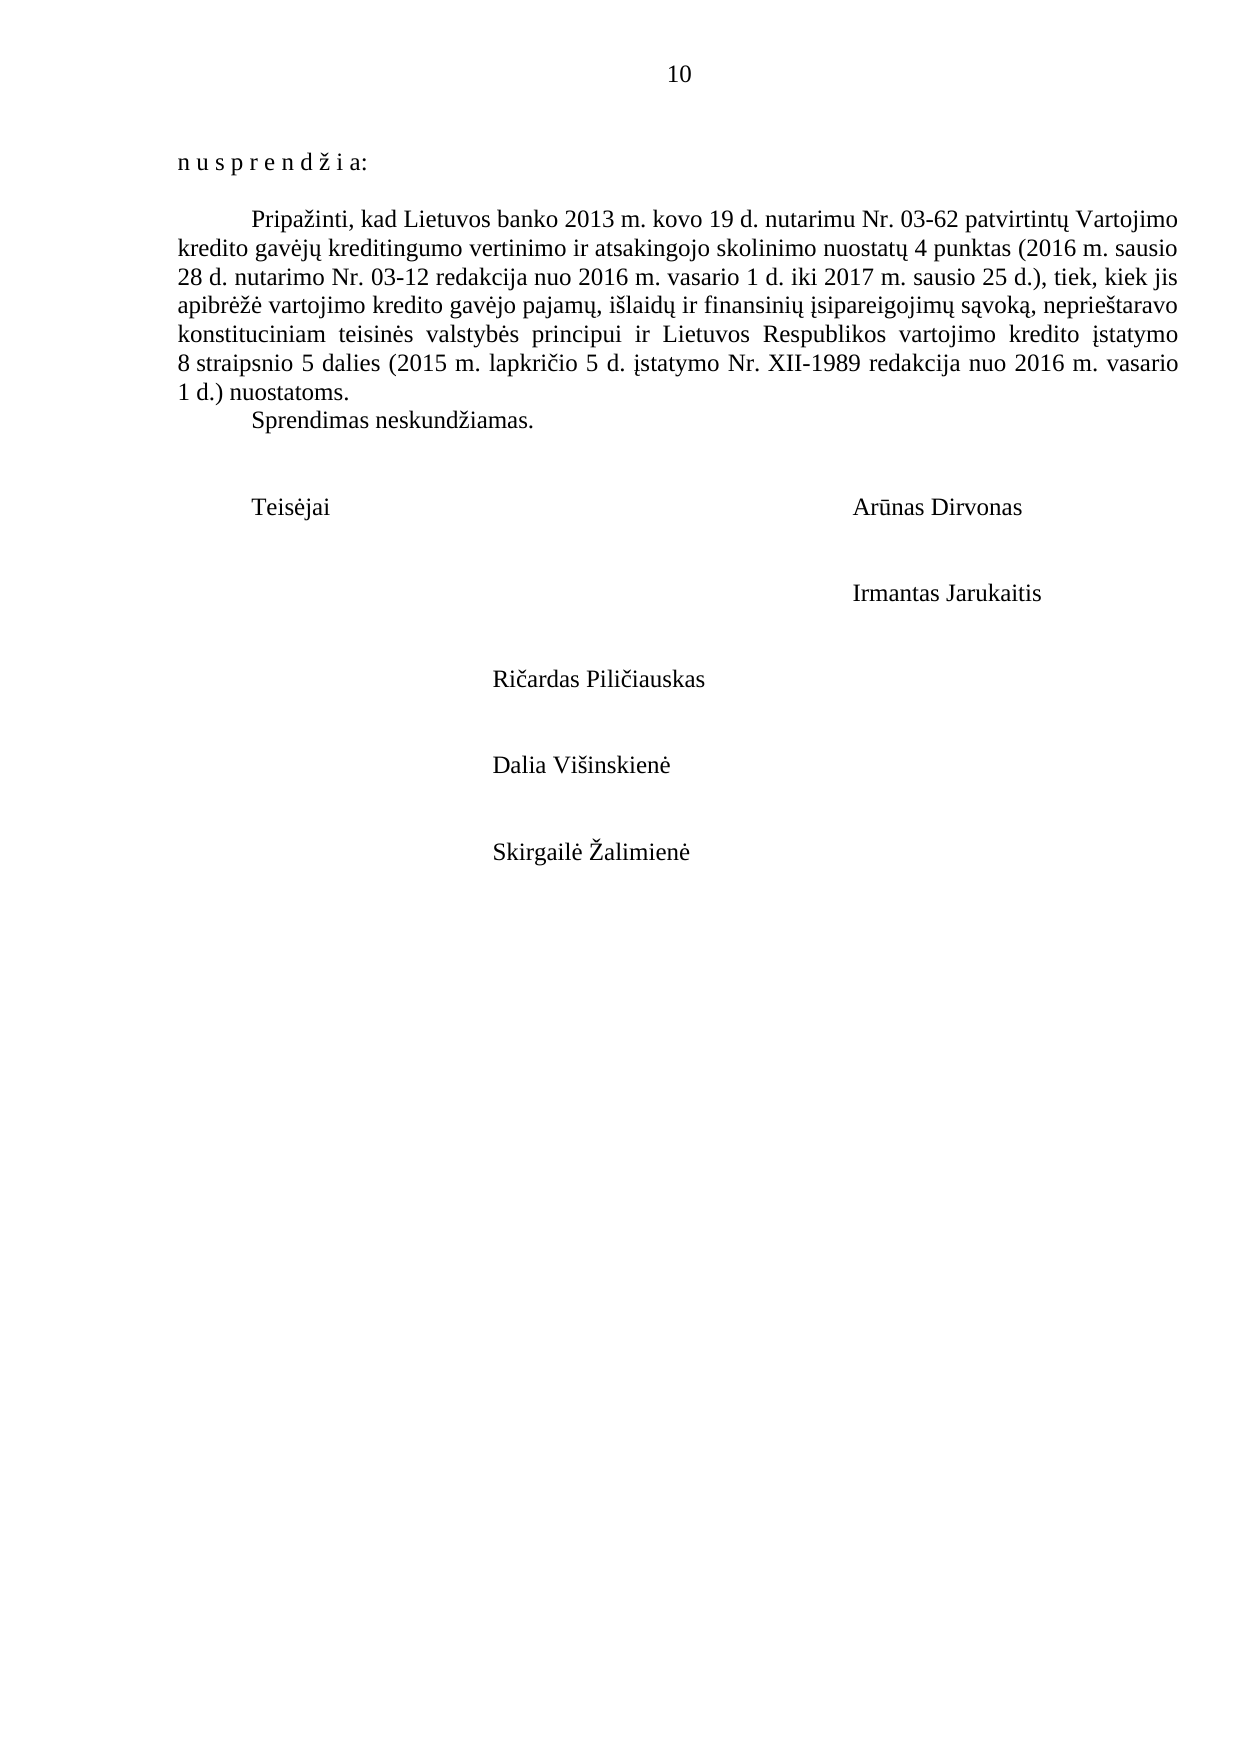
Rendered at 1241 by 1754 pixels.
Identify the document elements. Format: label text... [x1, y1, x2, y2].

text Teisėjai Arūnas Dirvonas [251, 492, 1181, 521]
text Pripažinti, kad Lietuvos banko 2013 m. kovo 19 d. nutarimu Nr. 03-62 patvirtintų Vartojimo kredito gavėjų kreditingumo vertinimo ir atsakingojo skolinimo nuostatų 4 punktas (2016 m. sausio 28 d. nutarimo Nr. 03-12 redakcija nuo 2016 m. vasario 1 d. iki 2017 m. sausio 25 d.), tiek, kiek jis apibrėžė vartojimo kredito gavėjo pajamų, išlaidų ir finansinių įsipareigojimų sąvoką, neprieštaravo konstituciniam teisinės valstybės principui ir Lietuvos Respublikos vartojimo kredito įstatymo 8 straipsnio 5 dalies (2015 m. lapkričio 5 d. įstatymo Nr. XII-1989 redakcija nuo 2016 m. vasario 1 d.) nuostatoms. [177, 204, 1179, 406]
text Ričardas Piličiauskas [492, 664, 1181, 693]
text Dalia Višinskienė [492, 751, 1181, 779]
text n u s p r e n d ž i a: [177, 147, 1181, 176]
text Irmantas Jarukaitis [717, 578, 1181, 607]
text Skirgailė Žalimienė [492, 837, 1181, 866]
text Sprendimas neskundžiamas. [177, 406, 1179, 434]
